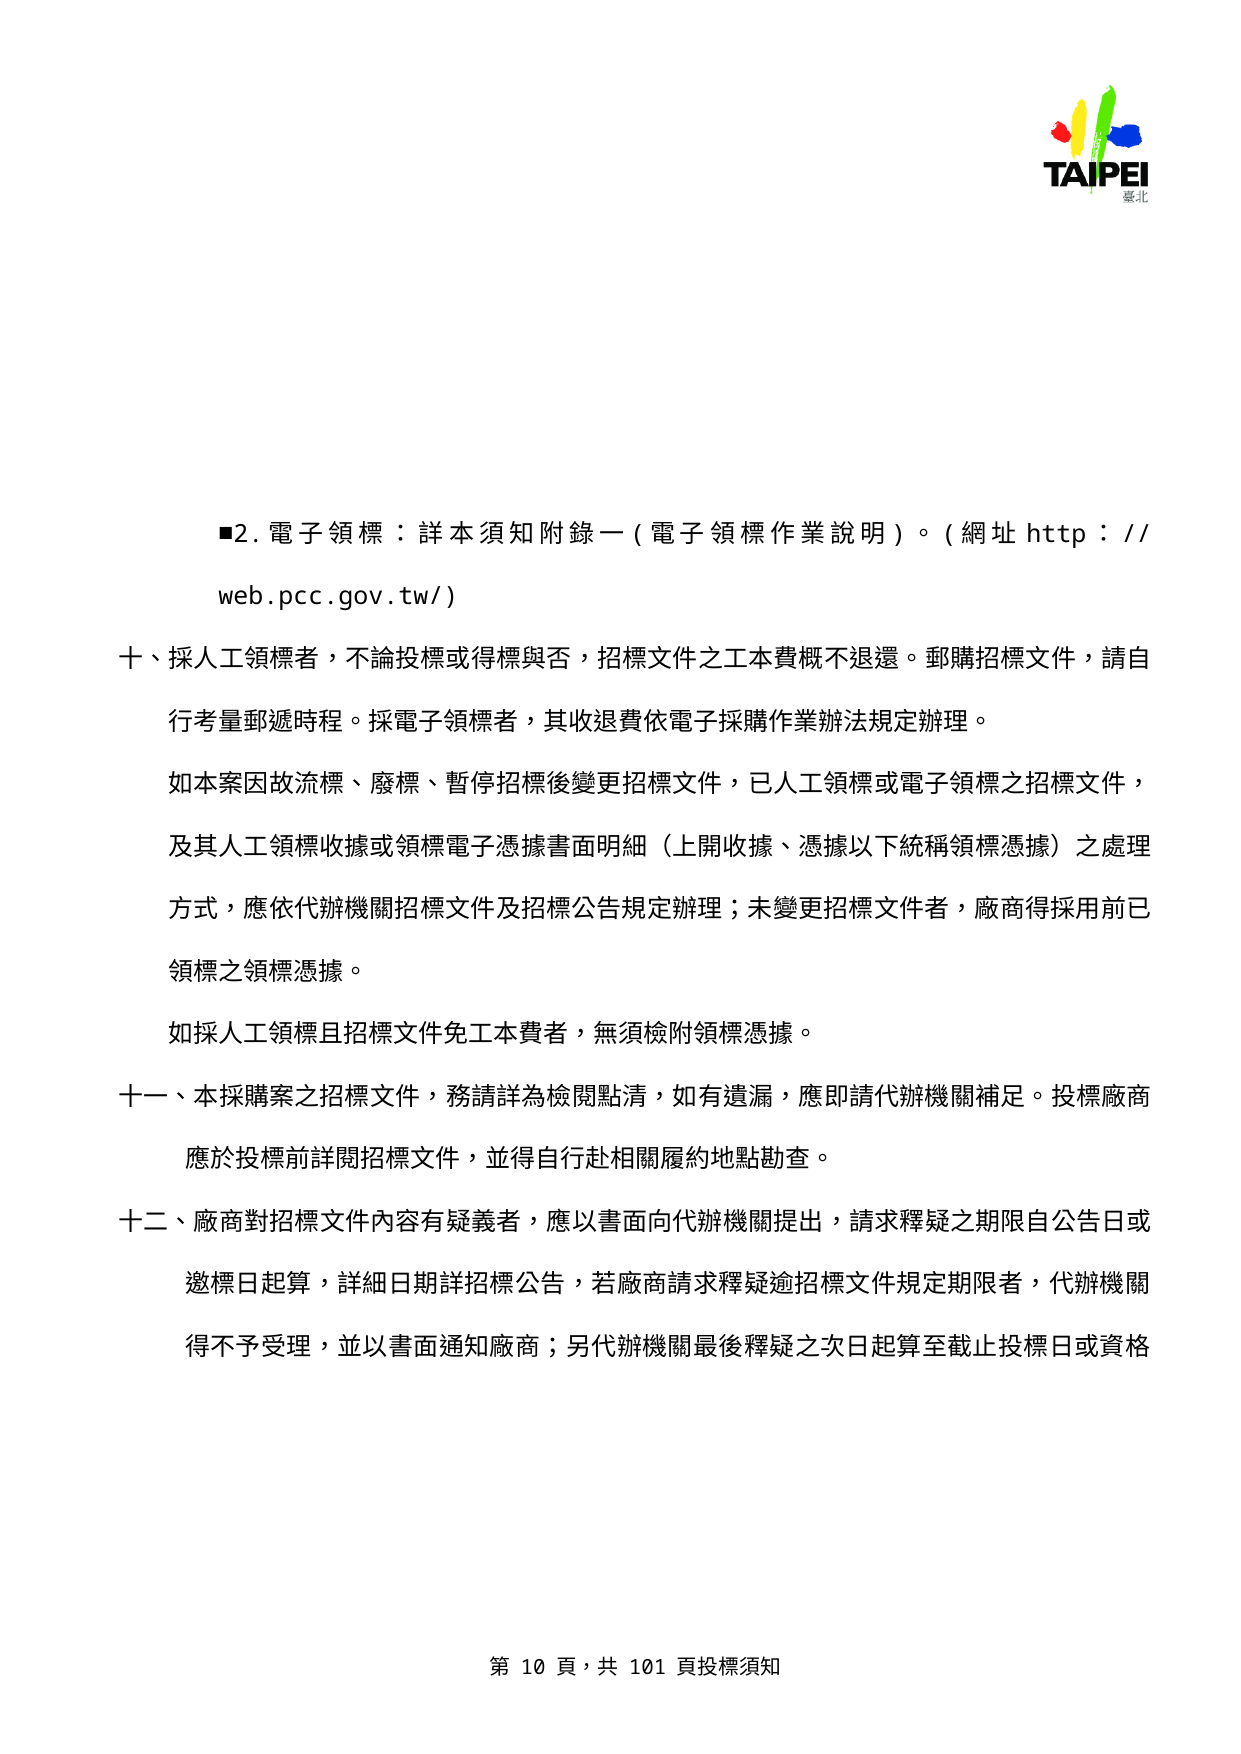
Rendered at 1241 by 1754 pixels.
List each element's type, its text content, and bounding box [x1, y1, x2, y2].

text 十一、本採購案之招標文件，務請詳為檢閱點清，如有遺漏，應即請代辦機關補足。投標廠商應於投標前詳閱招標文件，並得自行赴相關履約地點勘查。 [118, 1053, 1152, 1178]
text 十二、廠商對招標文件內容有疑義者，應以書面向代辦機關提出，請求釋疑之期限自公告日或邀標日起算，詳細日期詳招標公告，若廠商請求釋疑逾招標文件規定期限者，代辦機關得不予受理，並以書面通知廠商；另代辦機關最後釋疑之次日起算至截止投標日或資格 [118, 1178, 1152, 1365]
text 如採人工領標且招標文件免工本費者，無須檢附領標憑據。 [168, 990, 1152, 1053]
text ■2.電子領標：詳本須知附錄一(電子領標作業說明)。(網址http：//web.pcc.gov.tw/) [218, 490, 1152, 615]
text 如本案因故流標、廢標、暫停招標後變更招標文件，已人工領標或電子領標之招標文件，及其人工領標收據或領標電子憑據書面明細（上開收據、憑據以下統稱領標憑據）之處理方式，應依代辦機關招標文件及招標公告規定辦理；未變更招標文件者，廠商得採用前已領標之領標憑據。 [168, 740, 1152, 990]
text 十、採人工領標者，不論投標或得標與否，招標文件之工本費概不退還。郵購招標文件，請自行考量郵遞時程。採電子領標者，其收退費依電子採購作業辦法規定辦理。 [118, 615, 1152, 740]
